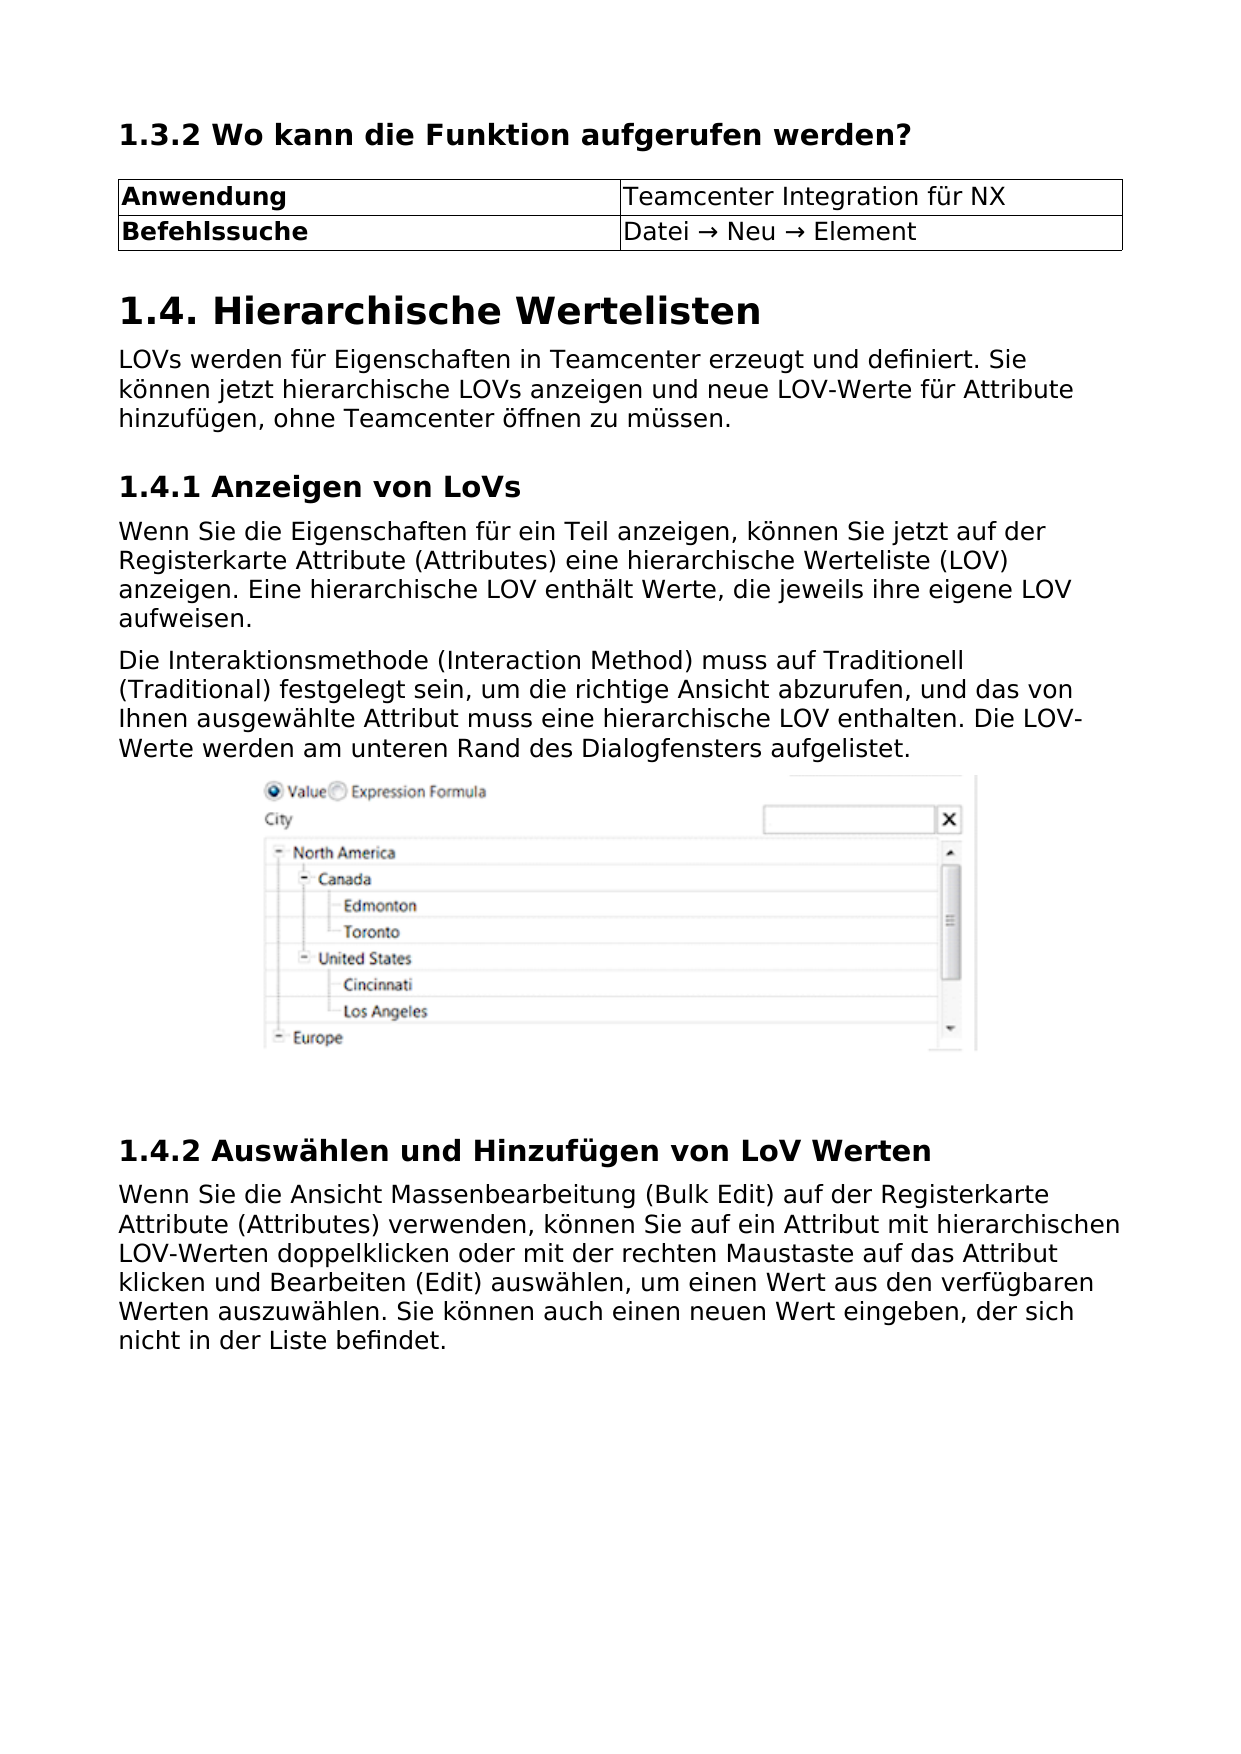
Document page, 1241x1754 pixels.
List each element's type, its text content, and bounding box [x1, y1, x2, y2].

subtitle 1.4. Hierarchische Wertelisten [118, 289, 1122, 333]
subtitle 1.3.2 Wo kann die Funktion aufgerufen werden? [118, 118, 1122, 152]
text LOVs werden für Eigenschaften in Teamcenter erzeugt und definiert. Sie können jetzt hierarchische LOVs anzeigen und neue LOV-Werte für Attribute hinzufügen, ohne Teamcenter öffnen zu müssen. [118, 346, 1122, 433]
text Wenn Sie die Eigenschaften für ein Teil anzeigen, können Sie jetzt auf der Registerkarte Attribute (Attributes) eine hierarchische Werteliste (LOV) anzeigen. Eine hierarchische LOV enthält Werte, die jeweils ihre eigene LOV aufweisen. [118, 517, 1122, 634]
table_header Teamcenter Integration für NX [621, 180, 1122, 214]
table_cell Befehlssuche [119, 216, 620, 249]
table_header Anwendung [119, 180, 620, 214]
picture [256, 775, 984, 1068]
text Die Interaktionsmethode (Interaction Method) muss auf Traditionell (Traditional) festgelegt sein, um die richtige Ansicht abzurufen, und das von Ihnen ausgewählte Attribut muss eine hierarchische LOV enthalten. Die LOV-Werte werden am unteren Rand des Dialogfensters aufgelistet. [118, 646, 1122, 763]
table_cell Datei → Neu → Element [621, 216, 1122, 249]
text Wenn Sie die Ansicht Massenbearbeitung (Bulk Edit) auf der Registerkarte Attribute (Attributes) verwenden, können Sie auf ein Attribut mit hierarchischen LOV-Werten doppelklicken oder mit der rechten Maustaste auf das Attribut klicken und Bearbeiten (Edit) auswählen, um einen Wert aus den verfügbaren Werten auszuwählen. Sie können auch einen neuen Wert eingeben, der sich nicht in der Liste befindet. [118, 1181, 1122, 1356]
subtitle 1.4.1 Anzeigen von LoVs [118, 471, 1122, 504]
subtitle 1.4.2 Auswählen und Hinzufügen von LoV Werten [118, 1134, 1122, 1168]
